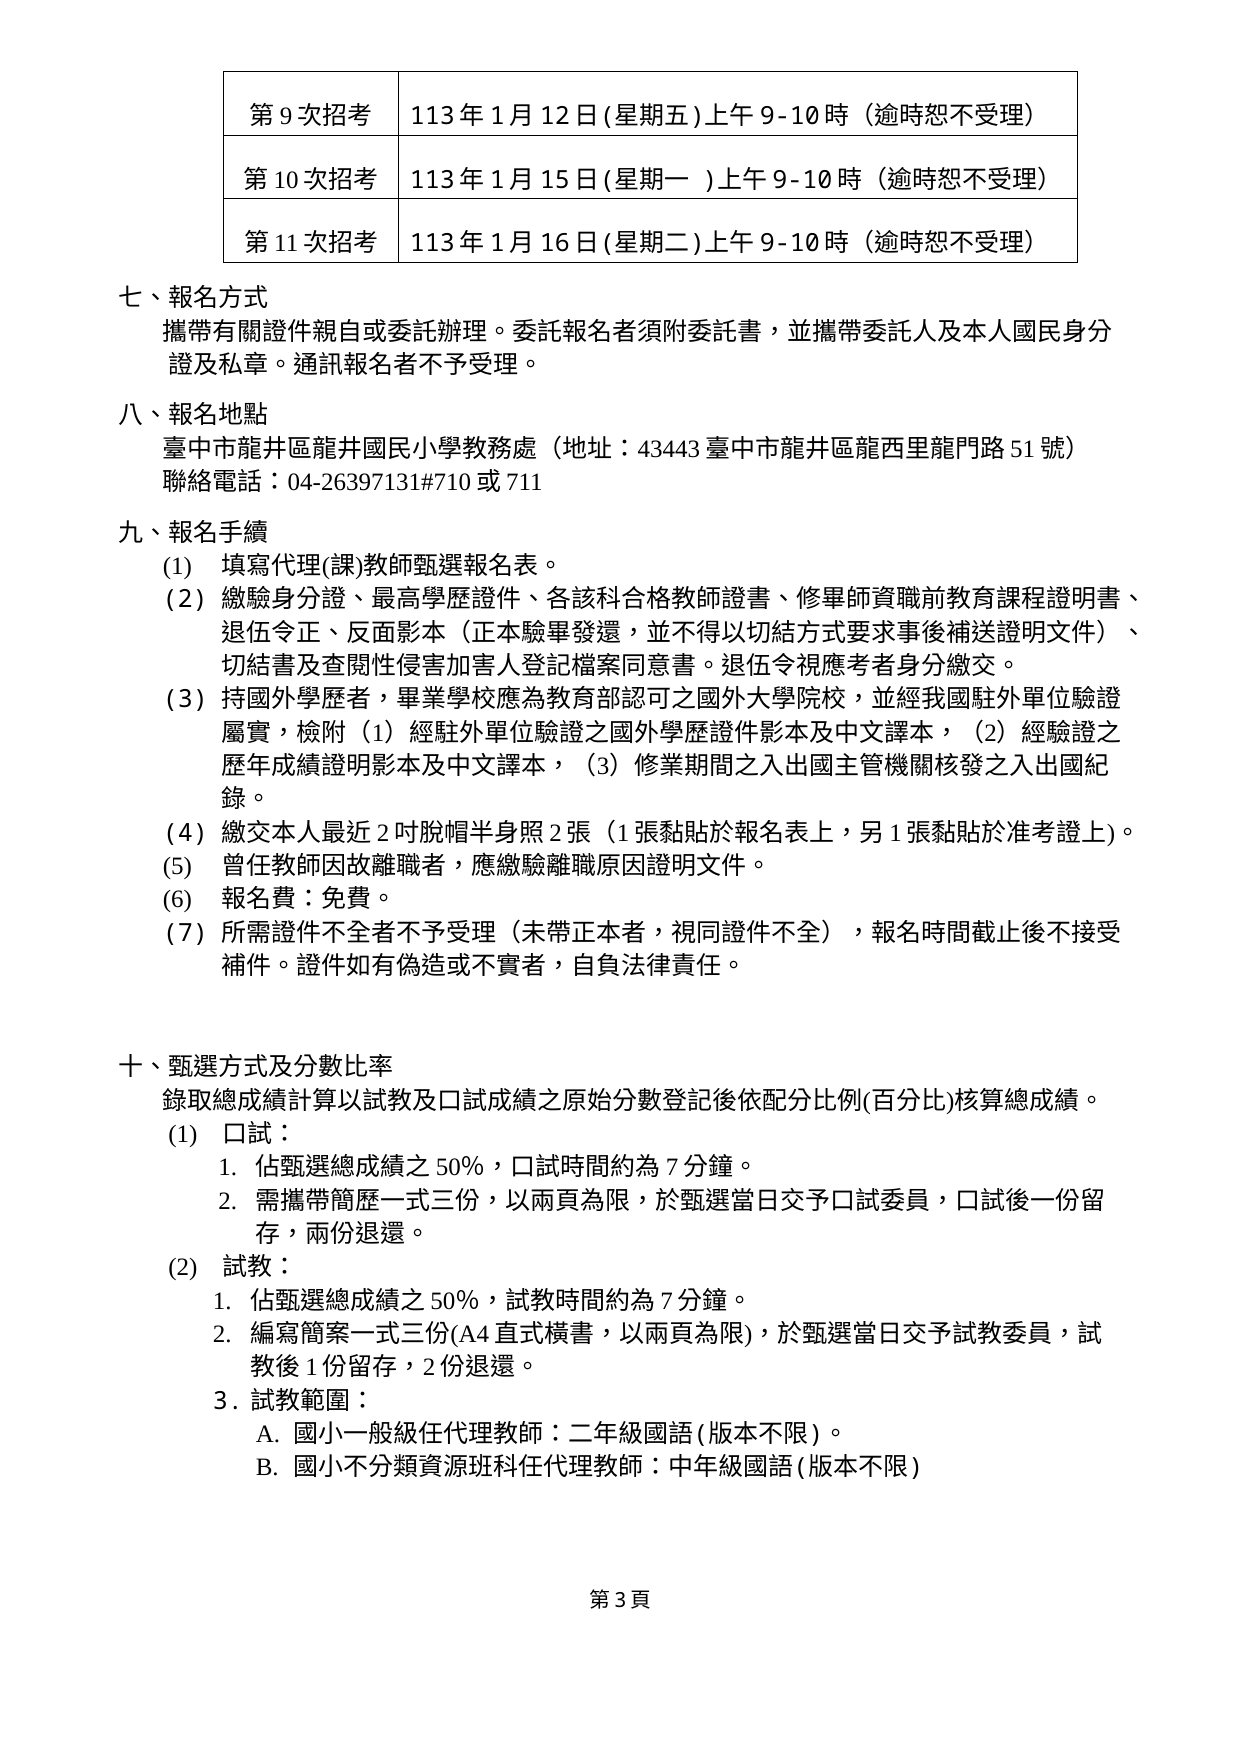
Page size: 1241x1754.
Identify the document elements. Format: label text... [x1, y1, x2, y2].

text 七、報名方式 [118, 280, 1122, 313]
text 十、甄選方式及分數比率 [118, 1049, 1122, 1082]
list 繳驗身分證、最高學歷證件、各該科合格教師證書、修畢師資職前教育課程證明書、退伍令正、反面影本（正本驗畢發還，並不得以切結方式要求事後補送證明文件）、切結書及查閱性侵害加害人登記檔案同意書。退伍令視應考者身分繳交。 [162, 581, 1122, 681]
table_cell 第9次招考 [224, 72, 398, 134]
list 口試： [168, 1116, 1122, 1149]
list 所需證件不全者不予受理（未帶正本者，視同證件不全），報名時間截止後不接受補件。證件如有偽造或不實者，自負法律責任。 [163, 914, 1122, 981]
list 佔甄選總成績之50％，口試時間約為7分鐘。 [218, 1149, 1122, 1182]
list 繳交本人最近2吋脫帽半身照2張（1張黏貼於報名表上，另1張黏貼於准考證上)。 [163, 814, 1122, 848]
text 臺中市龍井區龍井國民小學教務處（地址：43443臺中市龍井區龍西里龍門路51號） [162, 431, 1122, 464]
list 試教範圍： [213, 1382, 1122, 1416]
text 錄取總成績計算以試教及口試成績之原始分數登記後依配分比例(百分比)核算總成績。 [162, 1082, 1122, 1116]
list 編寫簡案一式三份(A4直式橫書，以兩頁為限)，於甄選當日交予試教委員，試教後1份留存，2份退還。 [213, 1316, 1122, 1382]
list 填寫代理(課)教師甄選報名表。 [163, 548, 1122, 581]
list 曾任教師因故離職者，應繳驗離職原因證明文件。 [163, 848, 1122, 881]
list 報名費：免費。 [163, 881, 1122, 914]
text 八、報名地點 [118, 397, 1122, 431]
table_cell 113年1月16日(星期二)上午9-10時（逾時恕不受理） [399, 199, 1077, 262]
list 國小一般級任代理教師：二年級國語(版本不限)。 [256, 1416, 1122, 1449]
table_cell 第11次招考 [224, 199, 398, 262]
text 攜帶有關證件親自或委託辦理。委託報名者須附委託書，並攜帶委託人及本人國民身分證及私章。通訊報名者不予受理。 [162, 313, 1122, 380]
table_cell 第10次招考 [224, 136, 398, 198]
list 試教： [168, 1249, 1122, 1282]
list 國小不分類資源班科任代理教師：中年級國語(版本不限) [256, 1449, 1122, 1482]
text 聯絡電話：04-26397131#710或711 [162, 464, 1122, 497]
text 九、報名手續 [118, 514, 1122, 548]
list 持國外學歷者，畢業學校應為教育部認可之國外大學院校，並經我國駐外單位驗證屬實，檢附（1）經駐外單位驗證之國外學歷證件影本及中文譯本，（2）經驗證之歷年成績證明影本及中文譯本，（3）修業期間之入出國主管機關核發之入出國紀錄。 [163, 681, 1122, 814]
table_cell 113年1月15日(星期一 )上午9-10時（逾時恕不受理） [399, 136, 1077, 198]
list 佔甄選總成績之50％，試教時間約為7分鐘。 [213, 1282, 1122, 1316]
table_cell 113年1月12日(星期五)上午9-10時（逾時恕不受理） [399, 72, 1077, 134]
list 需攜帶簡歷一式三份，以兩頁為限，於甄選當日交予口試委員，口試後一份留存，兩份退還。 [218, 1182, 1122, 1249]
